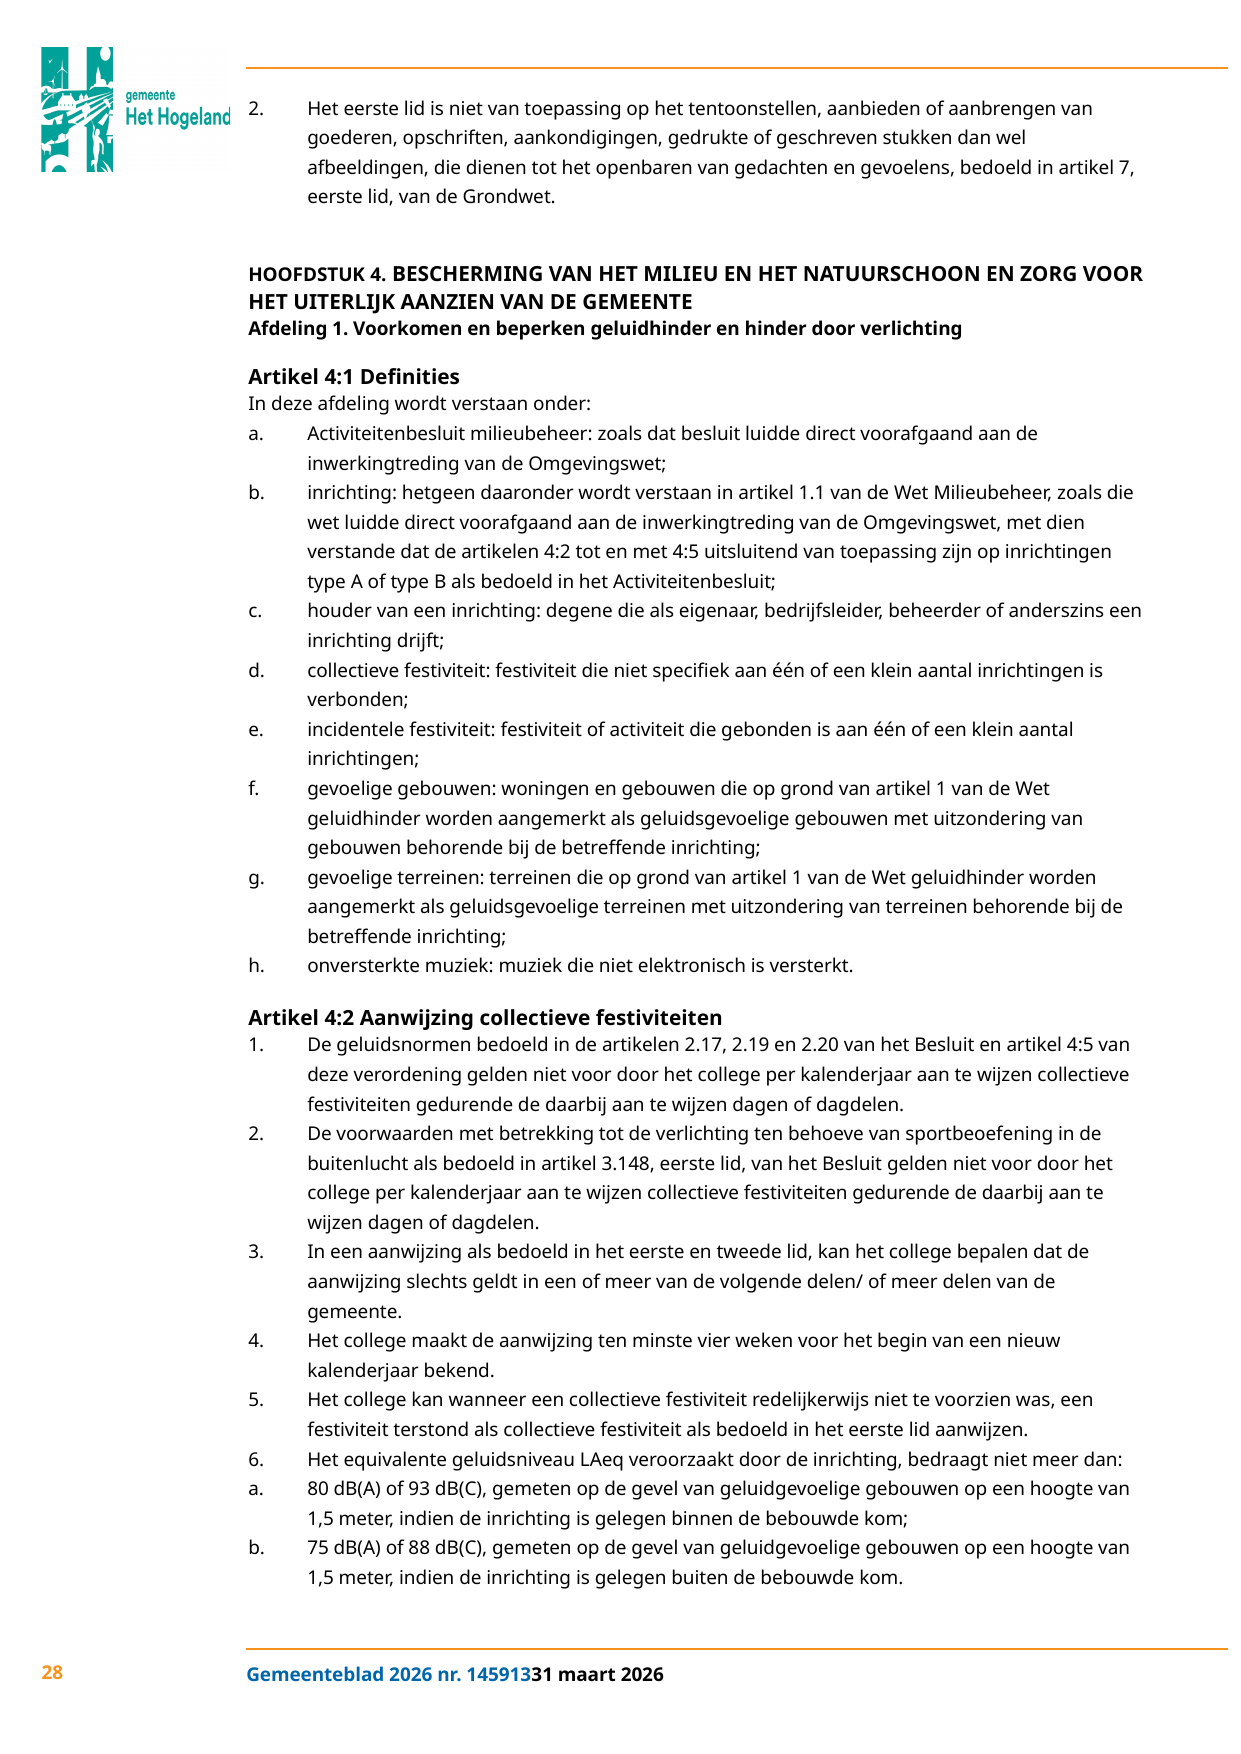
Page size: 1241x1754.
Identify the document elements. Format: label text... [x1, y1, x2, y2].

text Artikel 4:1 Definities [248, 362, 1152, 391]
list Het college kan wanneer een collectieve festiviteit redelijkerwijs niet te voorzien was, een festiviteit terstond als collectieve festiviteit als bedoeld in het eerste lid aanwijzen. [248, 1387, 1152, 1442]
list gevoelige terreinen: terreinen die op grond van artikel 1 van de Wet geluidhinder worden aangemerkt als geluidsgevoelige terreinen met uitzondering van terreinen behorende bij de betreffende inrichting; [248, 864, 1152, 949]
list inrichting: hetgeen daaronder wordt verstaan in artikel 1.1 van de Wet Milieubeheer, zoals die wet luidde direct voorafgaand aan de inwerkingtreding van de Omgevingswet, met dien verstande dat de artikelen 4:2 tot en met 4:5 uitsluitend van toepassing zijn op inrichtingen type A of type B als bedoeld in het Activiteitenbesluit; [248, 479, 1152, 594]
list Het equivalente geluidsniveau LAeq veroorzaakt door de inrichting, bedraagt niet meer dan: [248, 1446, 1152, 1471]
list Het college maakt de aanwijzing ten minste vier weken voor het begin van een nieuw kalenderjaar bekend. [248, 1327, 1152, 1383]
list Het eerste lid is niet van toepassing op het tentoonstellen, aanbieden of aanbrengen van goederen, opschriften, aankondigingen, gedrukte of geschreven stukken dan wel afbeeldingen, die dienen tot het openbaren van gedachten en gevoelens, bedoeld in artikel 7, eerste lid, van de Grondwet. [248, 95, 1152, 209]
list De geluidsnormen bedoeld in de artikelen 2.17, 2.19 en 2.20 van het Besluit en artikel 4:5 van deze verordening gelden niet voor door het college per kalenderjaar aan te wijzen collectieve festiviteiten gedurende de daarbij aan te wijzen dagen of dagdelen. [248, 1032, 1152, 1116]
list Activiteitenbesluit milieubeheer: zoals dat besluit luidde direct voorafgaand aan de inwerkingtreding van de Omgevingswet; [248, 420, 1152, 476]
text Artikel 4:2 Aanwijzing collectieve festiviteiten [248, 1003, 1152, 1032]
list onversterkte muziek: muziek die niet elektronisch is versterkt. [248, 953, 1152, 978]
list 80 dB(A) of 93 dB(C), gemeten op de gevel van geluidgevoelige gebouwen op een hoogte van 1,5 meter, indien de inrichting is gelegen binnen de bebouwde kom; [248, 1475, 1152, 1531]
list collectieve festiviteit: festiviteit die niet specifiek aan één of een klein aantal inrichtingen is verbonden; [248, 657, 1152, 712]
text In deze afdeling wordt verstaan onder: [248, 391, 1152, 416]
list 75 dB(A) of 88 dB(C), gemeten op de gevel van geluidgevoelige gebouwen op een hoogte van 1,5 meter, indien de inrichting is gelegen buiten de bebouwde kom. [248, 1534, 1152, 1590]
list houder van een inrichting: degene die als eigenaar, bedrijfsleider, beheerder of anderszins een inrichting drijft; [248, 598, 1152, 653]
list De voorwaarden met betrekking tot de verlichting ten behoeve van sportbeoefening in de buitenlucht als bedoeld in artikel 3.148, eerste lid, van het Besluit gelden niet voor door het college per kalenderjaar aan te wijzen collectieve festiviteiten gedurende de daarbij aan te wijzen dagen of dagdelen. [248, 1120, 1152, 1235]
picture [41, 47, 231, 172]
text Afdeling 1. Voorkomen en beperken geluidhinder en hinder door verlichting [248, 316, 1152, 341]
list In een aanwijzing als bedoeld in het eerste en tweede lid, kan het college bepalen dat de aanwijzing slechts geldt in een of meer van de volgende delen/ of meer delen van de gemeente. [248, 1239, 1152, 1323]
list incidentele festiviteit: festiviteit of activiteit die gebonden is aan één of een klein aantal inrichtingen; [248, 716, 1152, 771]
text HOOFDSTUK 4. BESCHERMING VAN HET MILIEU EN HET NATUURSCHOON EN ZORG VOOR HET UITERLIJK AANZIEN VAN DE GEMEENTE [248, 259, 1152, 316]
list gevoelige gebouwen: woningen en gebouwen die op grond van artikel 1 van de Wet geluidhinder worden aangemerkt als geluidsgevoelige gebouwen met uitzondering van gebouwen behorende bij de betreffende inrichting; [248, 775, 1152, 860]
